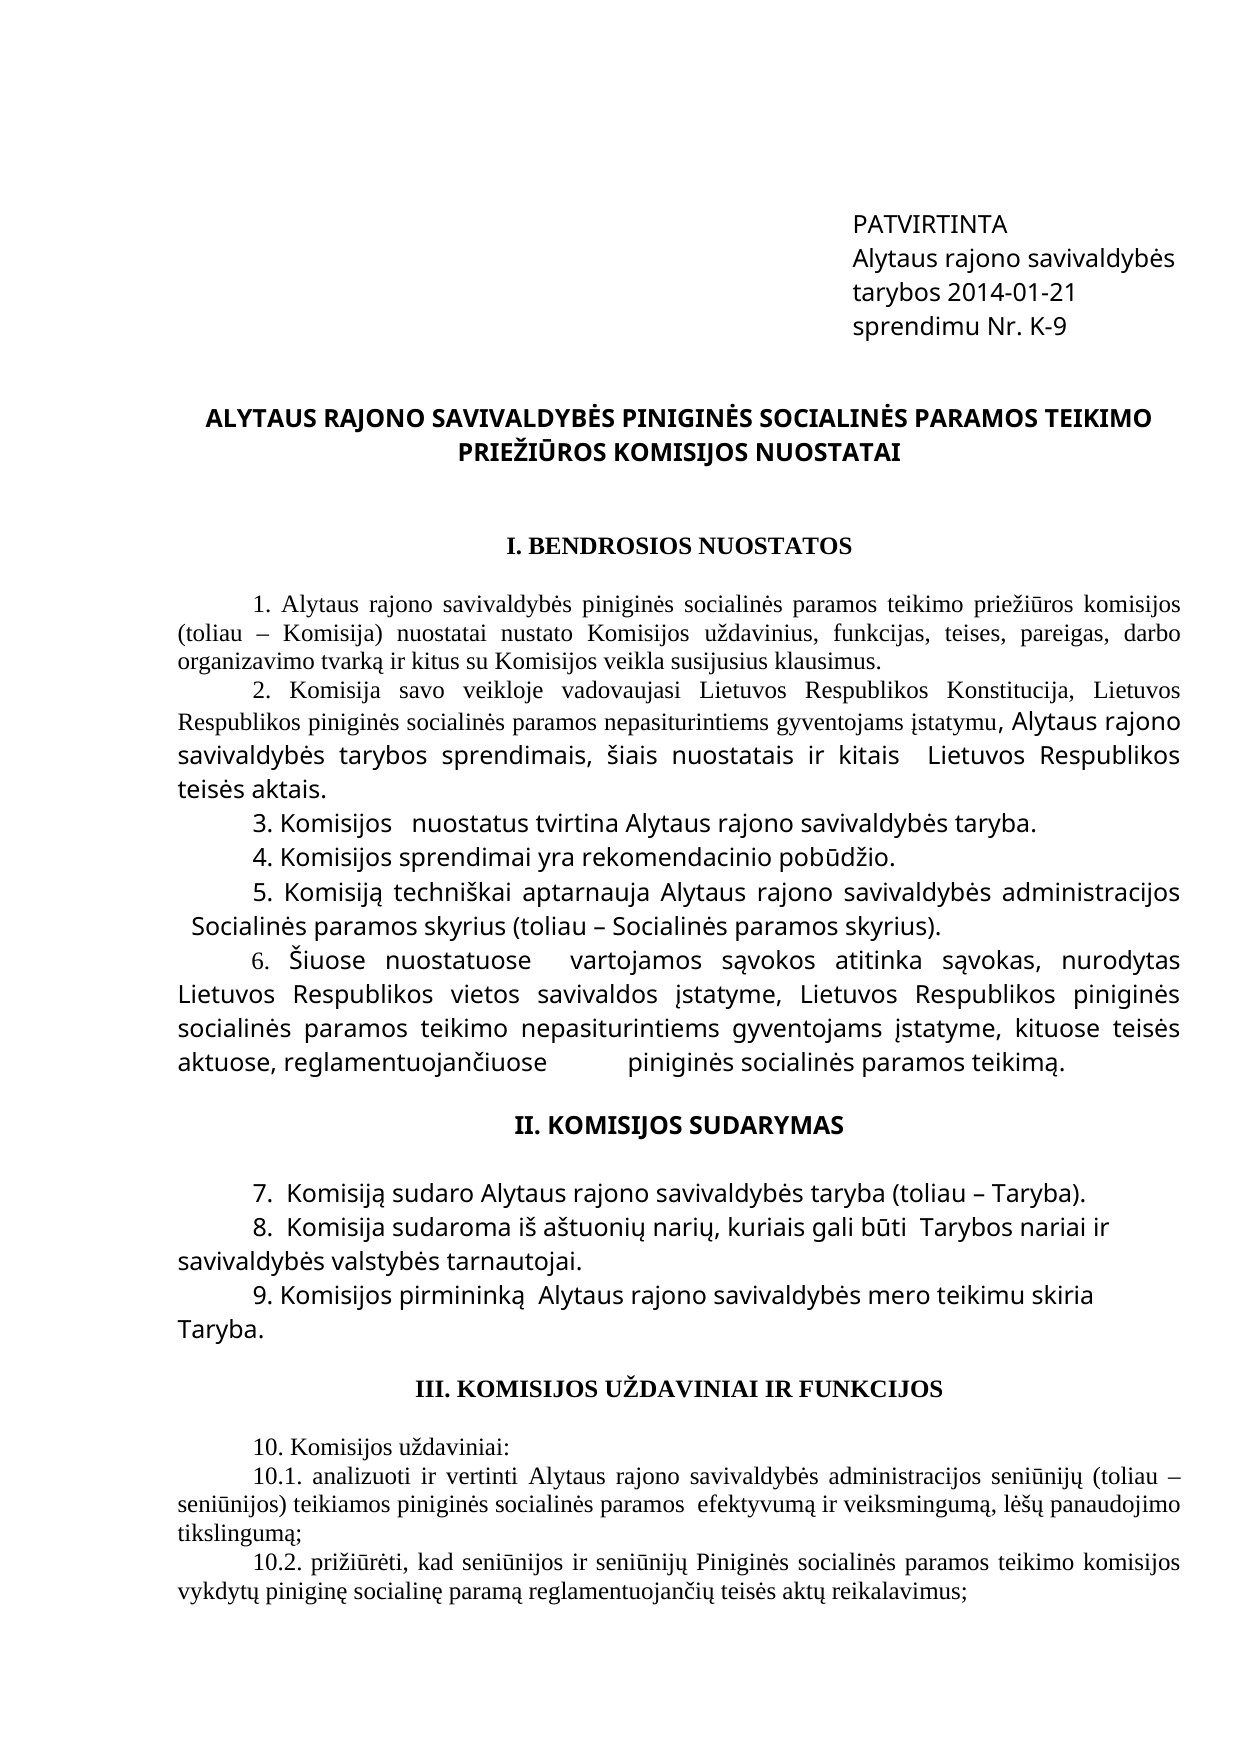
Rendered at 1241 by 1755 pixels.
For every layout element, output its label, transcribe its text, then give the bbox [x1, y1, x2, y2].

text 10. Komisijos uždaviniai: [177, 1432, 1181, 1461]
text sprendimu Nr. K-9 [177, 309, 1181, 343]
text Alytaus rajono savivaldybės [177, 241, 1181, 275]
text II. KOMISIJOS SUDARYMAS [177, 1107, 1181, 1141]
text 9. Komisijos pirmininką Alytaus rajono savivaldybės mero teikimu skiria Taryba. [177, 1278, 1181, 1346]
text 7. Komisiją sudaro Alytaus rajono savivaldybės taryba (toliau – Taryba). [177, 1175, 1181, 1209]
text 8. Komisija sudaroma iš aštuonių narių, kuriais gali būti Tarybos nariai ir savivaldybės valstybės tarnautojai. [177, 1209, 1181, 1278]
text 1. Alytaus rajono savivaldybės piniginės socialinės paramos teikimo priežiūros komisijos (toliau – Komisija) nuostatai nustato Komisijos uždavinius, funkcijas, teises, pareigas, darbo organizavimo tvarką ir kitus su Komisijos veikla susijusius klausimus. [177, 589, 1181, 675]
text 10.2. prižiūrėti, kad seniūnijos ir seniūnijų Piniginės socialinės paramos teikimo komisijos vykdytų piniginę socialinę paramą reglamentuojančių teisės aktų reikalavimus; [177, 1547, 1181, 1604]
text PATVIRTINTA [777, 207, 1181, 241]
text ALYTAUS RAJONO SAVIVALDYBĖS PINIGINĖS SOCIALINĖS PARAMOS TEIKIMO PRIEŽIŪROS KOMISIJOS NUOSTATAI [177, 400, 1181, 468]
text 5. Komisiją techniškai aptarnauja Alytaus rajono savivaldybės administracijos Socialinės paramos skyrius (toliau – Socialinės paramos skyrius). [191, 874, 1181, 942]
text 4. Komisijos sprendimai yra rekomendacinio pobūdžio. [191, 840, 1181, 874]
text 10.1. analizuoti ir vertinti Alytaus rajono savivaldybės administracijos seniūnijų (toliau – seniūnijos) teikiamos piniginės socialinės paramos efektyvumą ir veiksmingumą, lėšų panaudojimo tikslingumą; [177, 1461, 1181, 1547]
text III. KOMISIJOS UŽDAVINIAI IR FUNKCIJOS [177, 1374, 1181, 1403]
text 6. Šiuose nuostatuose vartojamos sąvokos atitinka sąvokas, nurodytas Lietuvos Respublikos vietos savivaldos įstatyme, Lietuvos Respublikos piniginės socialinės paramos teikimo nepasiturintiems gyventojams įstatyme, kituose teisės aktuose, reglamentuojančiuose piniginės socialinės paramos teikimą. [177, 942, 1181, 1078]
text tarybos 2014-01-21 [177, 275, 1181, 309]
text I. BENDROSIOS NUOSTATOS [177, 531, 1181, 560]
text 3. Komisijos nuostatus tvirtina Alytaus rajono savivaldybės taryba. [191, 806, 1181, 840]
text 2. Komisija savo veikloje vadovaujasi Lietuvos Respublikos Konstitucija, Lietuvos Respublikos piniginės socialinės paramos nepasiturintiems gyventojams įstatymu, Alytaus rajono savivaldybės tarybos sprendimais, šiais nuostatais ir kitais Lietuvos Respublikos teisės aktais. [177, 675, 1181, 806]
